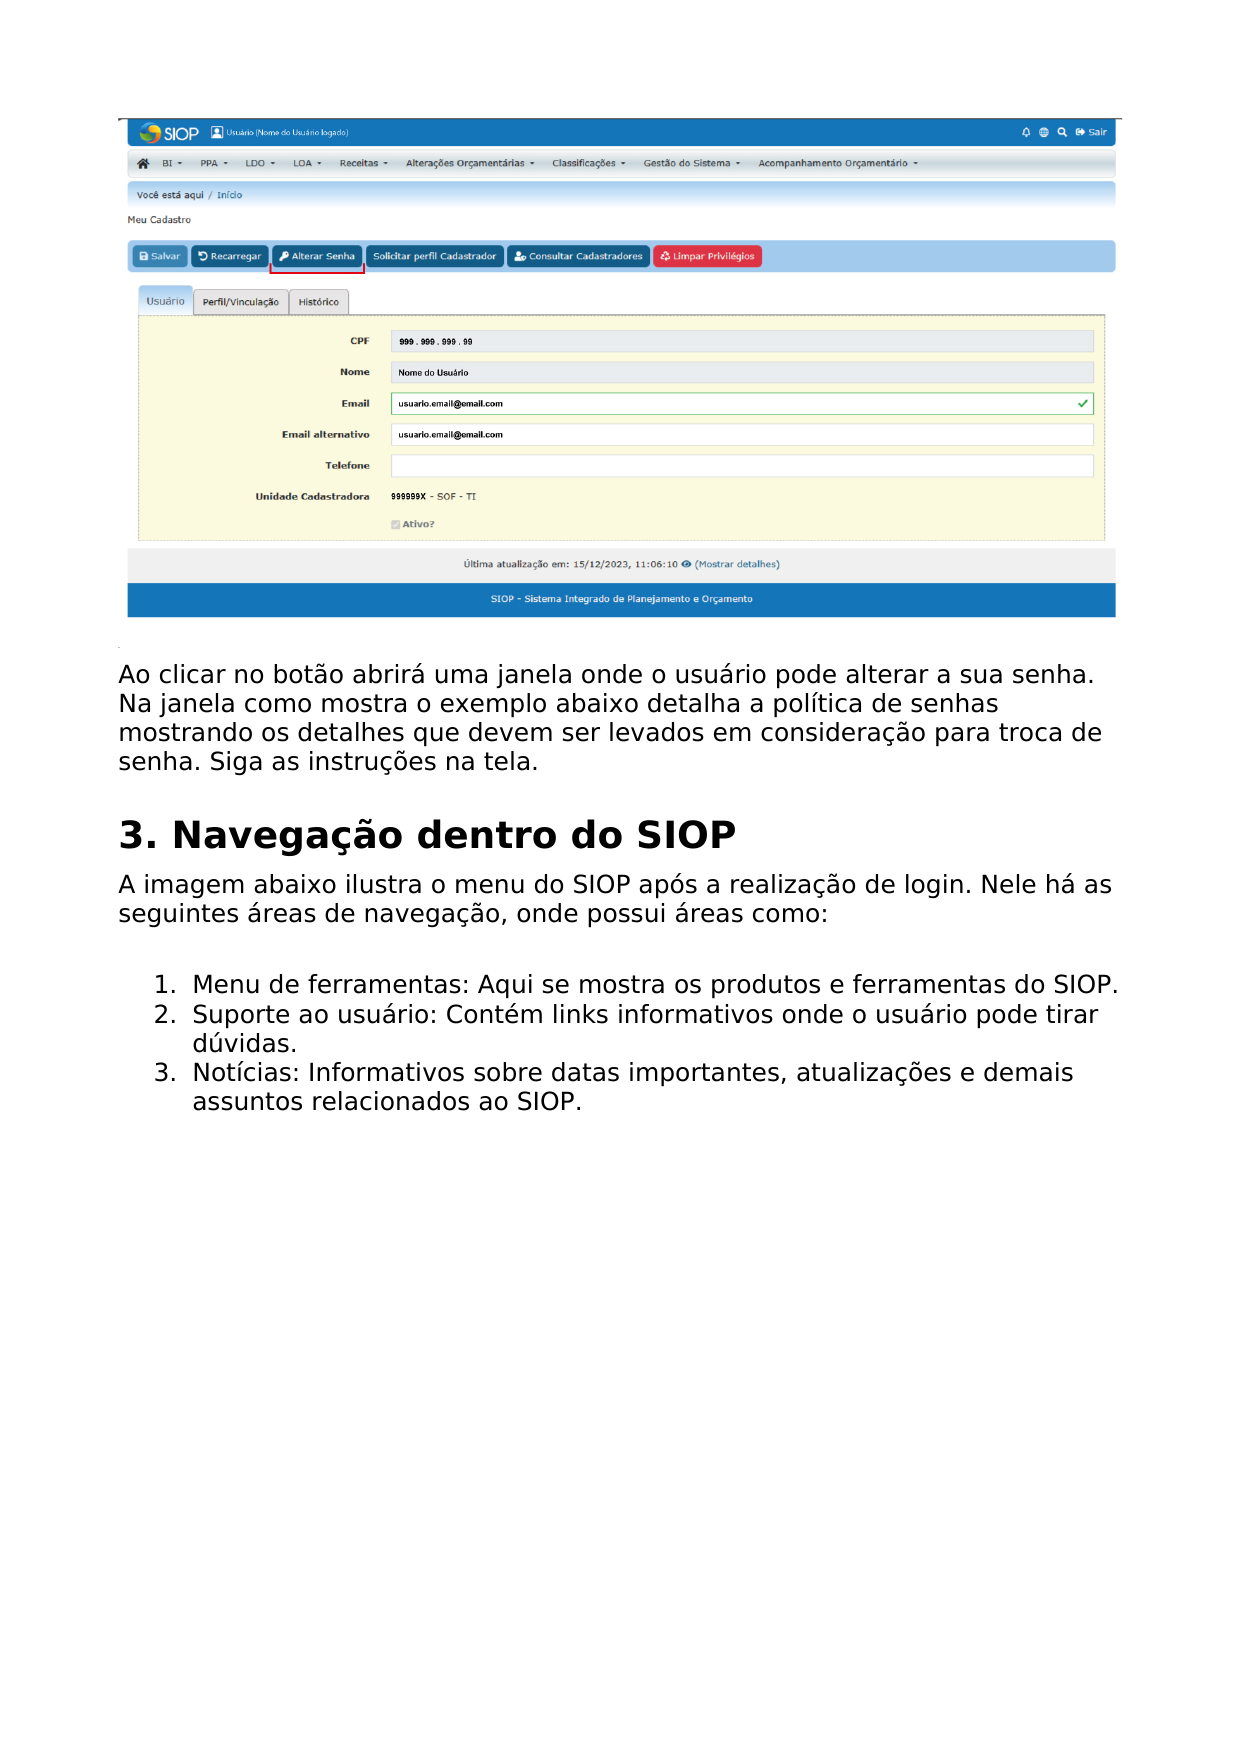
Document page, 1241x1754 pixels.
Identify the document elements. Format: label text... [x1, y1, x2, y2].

text A imagem abaixo ilustra o menu do SIOP após a realização de login. Nele há as seguintes áreas de navegação, onde possui áreas como: [118, 870, 1122, 929]
picture [118, 118, 1123, 648]
list Notícias: Informativos sobre datas importantes, atualizações e demais assuntos relacionados ao SIOP. [177, 1058, 1122, 1116]
list Menu de ferramentas: Aqui se mostra os produtos e ferramentas do SIOP. [177, 971, 1122, 1000]
list Suporte ao usuário: Contém links informativos onde o usuário pode tirar dúvidas. [177, 1000, 1122, 1058]
subtitle 3. Navegação dentro do SIOP [118, 814, 1122, 858]
text Ao clicar no botão abrirá uma janela onde o usuário pode alterar a sua senha. Na janela como mostra o exemplo abaixo detalha a política de senhas mostrando os detalhes que devem ser levados em consideração para troca de senha. Siga as instruções na tela. [118, 660, 1122, 777]
